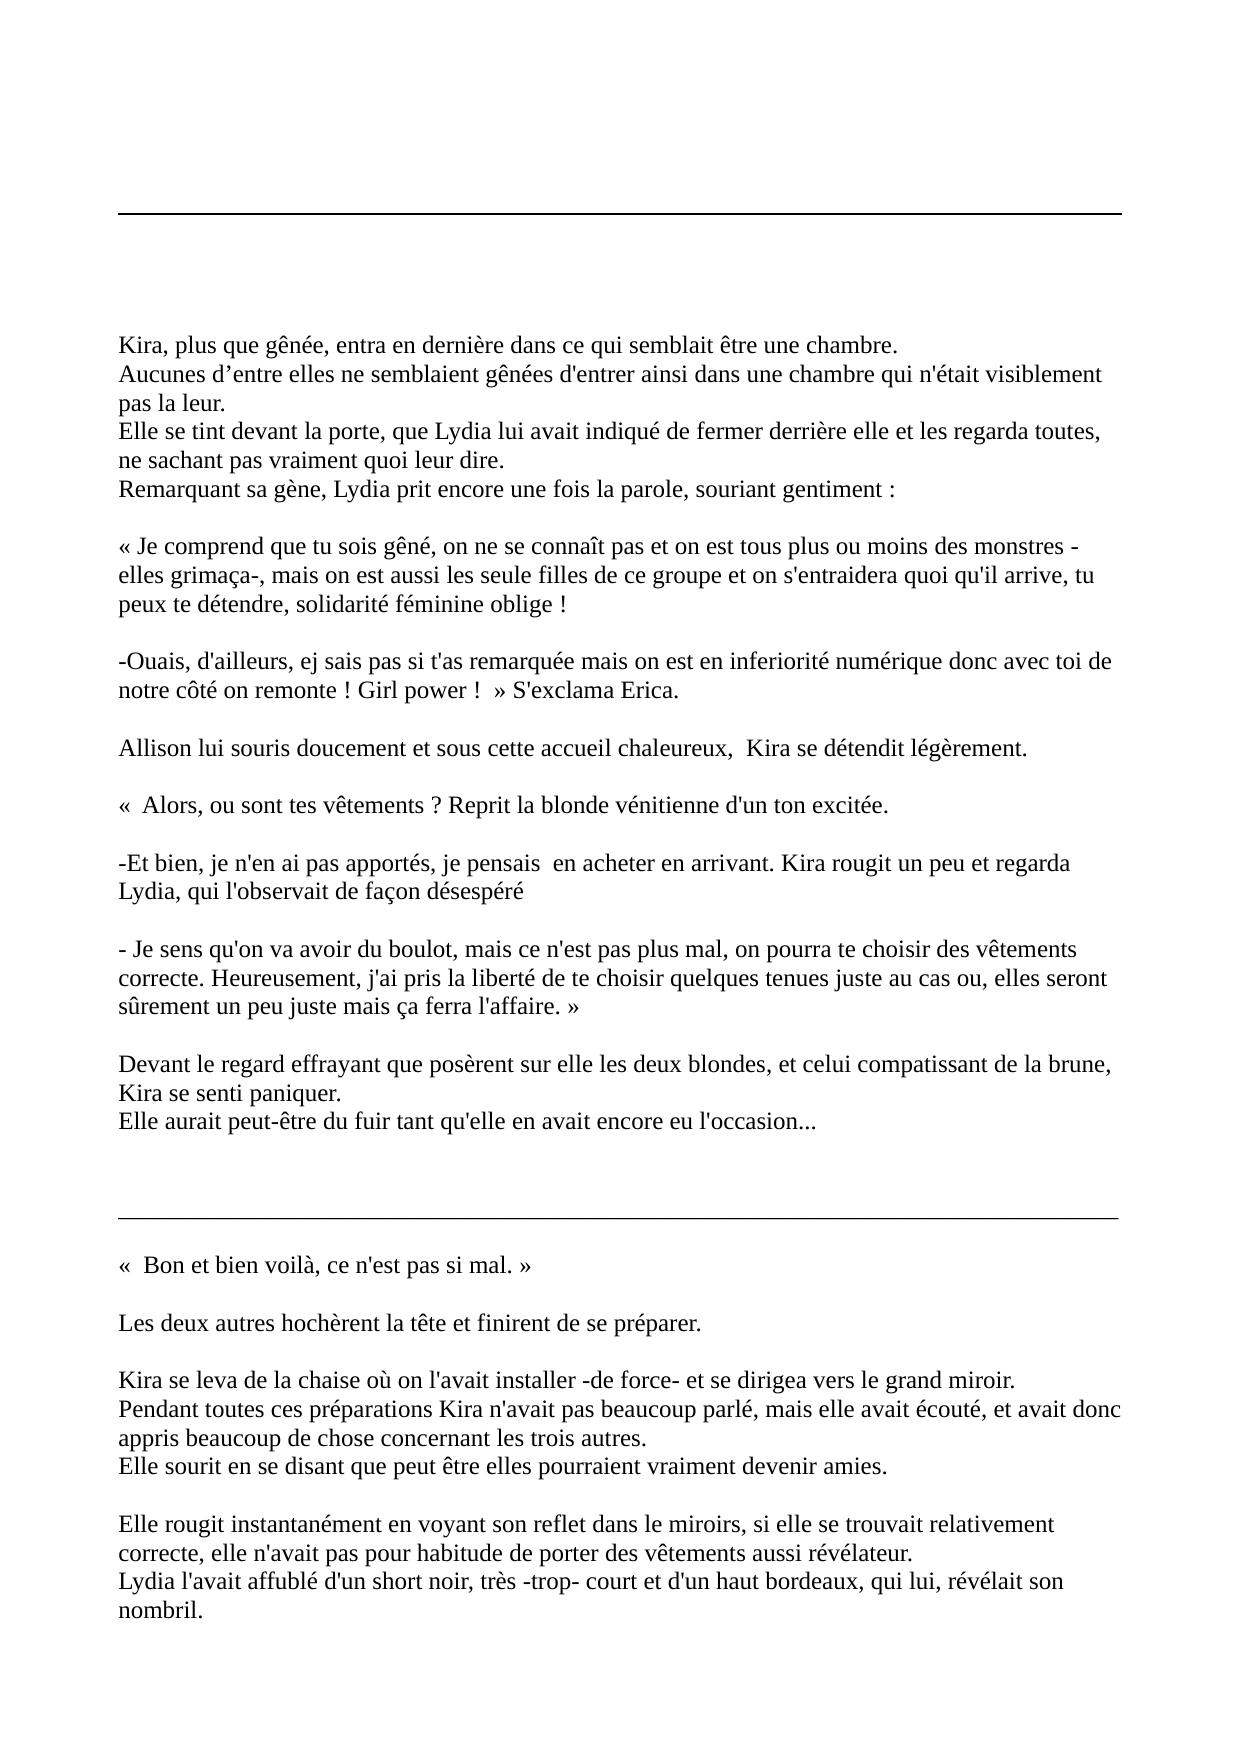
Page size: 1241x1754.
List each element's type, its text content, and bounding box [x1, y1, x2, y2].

text « Bon et bien voilà, ce n'est pas si mal. » [118, 1250, 1122, 1308]
text Allison lui souris doucement et sous cette accueil chaleureux, Kira se détendit légèrement. [118, 733, 1122, 761]
text Les deux autres hochèrent la tête et finirent de se préparer. Kira se leva de la chaise où on l'avait installer -de force- et se dirigea vers le grand miroir. Pendant toutes ces préparations Kira n'avait pas beaucoup parlé, mais elle avait écouté, et avait donc appris beaucoup de chose concernant les trois autres. Elle sourit en se disant que peut être elles pourraient vraiment devenir amies. [118, 1308, 1122, 1509]
text « Je comprend que tu sois gêné, on ne se connaît pas et on est tous plus ou moins des monstres -elles grimaça-, mais on est aussi les seule filles de ce groupe et on s'entraidera quoi qu'il arrive, tu peux te détendre, solidarité féminine oblige ! [118, 531, 1122, 646]
text Lydia l'avait affublé d'un short noir, très -trop- court et d'un haut bordeaux, qui lui, révélait son nombril. [118, 1566, 1122, 1624]
text -Ouais, d'ailleurs, ej sais pas si t'as remarquée mais on est en inferiorité numérique donc avec toi de notre côté on remonte ! Girl power ! » S'exclama Erica. [118, 646, 1122, 733]
text Devant le regard effrayant que posèrent sur elle les deux blondes, et celui compatissant de la brune, Kira se senti paniquer. Elle aurait peut-être du fuir tant qu'elle en avait encore eu l'occasion... ________________________________________________________________________________ [118, 1049, 1122, 1221]
text Kira, plus que gênée, entra en dernière dans ce qui semblait être une chambre. Aucunes d’entre elles ne semblaient gênées d'entrer ainsi dans une chambre qui n'était visiblement pas la leur. [118, 330, 1122, 416]
text - Je sens qu'on va avoir du boulot, mais ce n'est pas plus mal, on pourra te choisir des vêtements correcte. Heureusement, j'ai pris la liberté de te choisir quelques tenues juste au cas ou, elles seront sûrement un peu juste mais ça ferra l'affaire. » [118, 934, 1122, 1049]
text Elle se tint devant la porte, que Lydia lui avait indiqué de fermer derrière elle et les regarda toutes, ne sachant pas vraiment quoi leur dire. Remarquant sa gène, Lydia prit encore une fois la parole, souriant gentiment : [118, 416, 1122, 531]
text « Alors, ou sont tes vêtements ? Reprit la blonde vénitienne d'un ton excitée. [118, 790, 1122, 848]
text -Et bien, je n'en ai pas apportés, je pensais en acheter en arrivant. Kira rougit un peu et regarda Lydia, qui l'observait de façon désespéré [118, 848, 1122, 934]
text Elle rougit instantanément en voyant son reflet dans le miroirs, si elle se trouvait relativement correcte, elle n'avait pas pour habitude de porter des vêtements aussi révélateur. [118, 1509, 1122, 1566]
